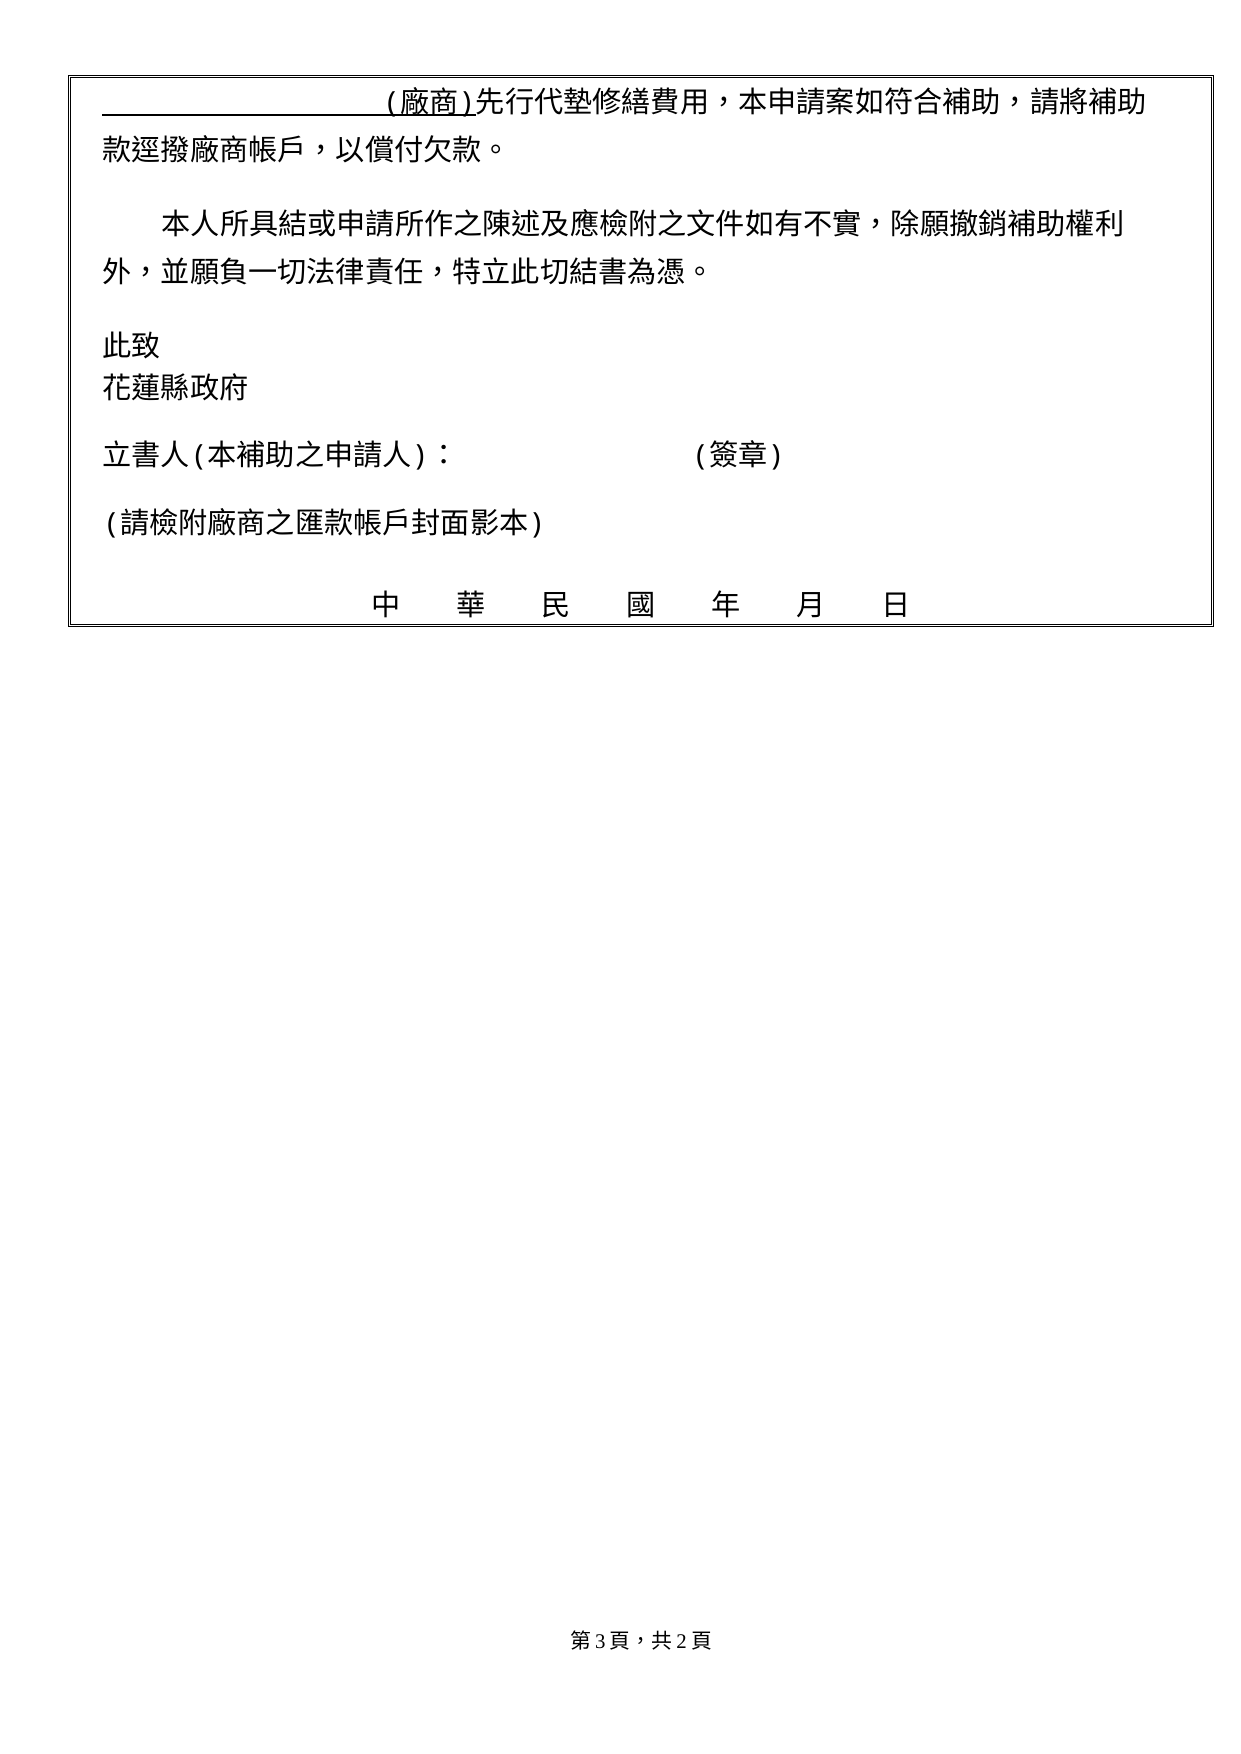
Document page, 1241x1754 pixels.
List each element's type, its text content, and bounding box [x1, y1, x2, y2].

table_cell (廠商)先行代墊修繕費用，本申請案如符合補助，請將補助款逕撥廠商帳戶，以償付欠款。 本人所具結或申請所作之陳述及應檢附之文件如有不實，除願撤銷補助權利外，並願負一切法律責任，特立此切結書為憑。 此致 花蓮縣政府 立書人(本補助之申請人)： (簽章) (請檢附廠商之匯款帳戶封面影本) 中華民國年月日 [71, 78, 1211, 624]
